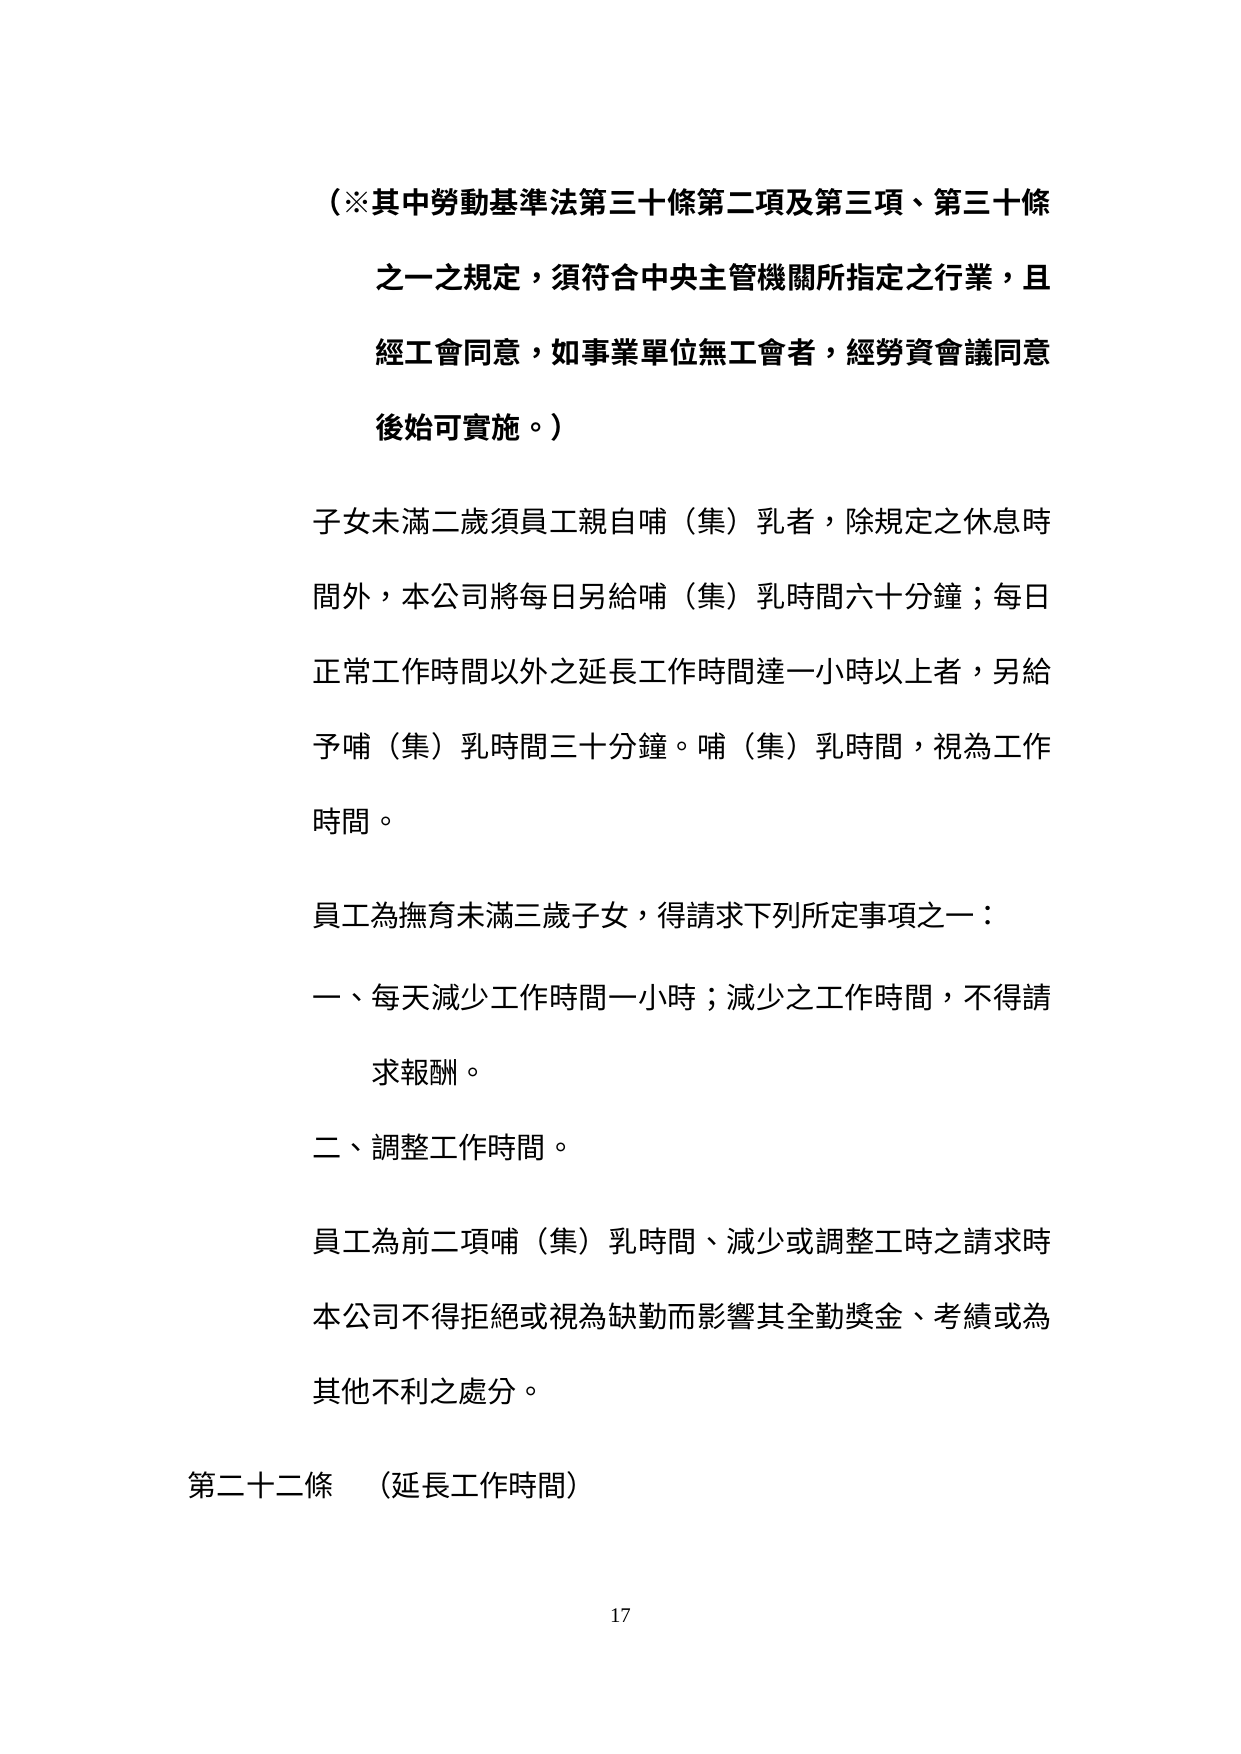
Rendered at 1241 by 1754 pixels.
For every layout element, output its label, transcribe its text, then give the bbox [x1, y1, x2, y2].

text 員工為前二項哺（集）乳時間、減少或調整工時之請求時，本公司不得拒絕或視為缺勤而影響其全勤獎金、考績或為其他不利之處分。 [312, 1202, 1053, 1427]
text 二、調整工作時間。 [312, 1109, 1053, 1184]
text 子女未滿二歲須員工親自哺（集）乳者，除規定之休息時間外，本公司將每日另給哺（集）乳時間六十分鐘；每日正常工作時間以外之延長工作時間達一小時以上者，另給予哺（集）乳時間三十分鐘。哺（集）乳時間，視為工作時間。 [312, 482, 1053, 857]
text （※其中勞動基準法第三十條第二項及第三項、第三十條之一之規定，須符合中央主管機關所指定之行業，且經工會同意，如事業單位無工會者，經勞資會議同意後始可實施。） [312, 164, 1053, 464]
text 第二十二條 （延長工作時間） [187, 1446, 1053, 1521]
text 一、每天減少工作時間一小時；減少之工作時間，不得請求報酬。 [312, 959, 1053, 1109]
text 員工為撫育未滿三歲子女，得請求下列所定事項之一： [312, 876, 1053, 951]
